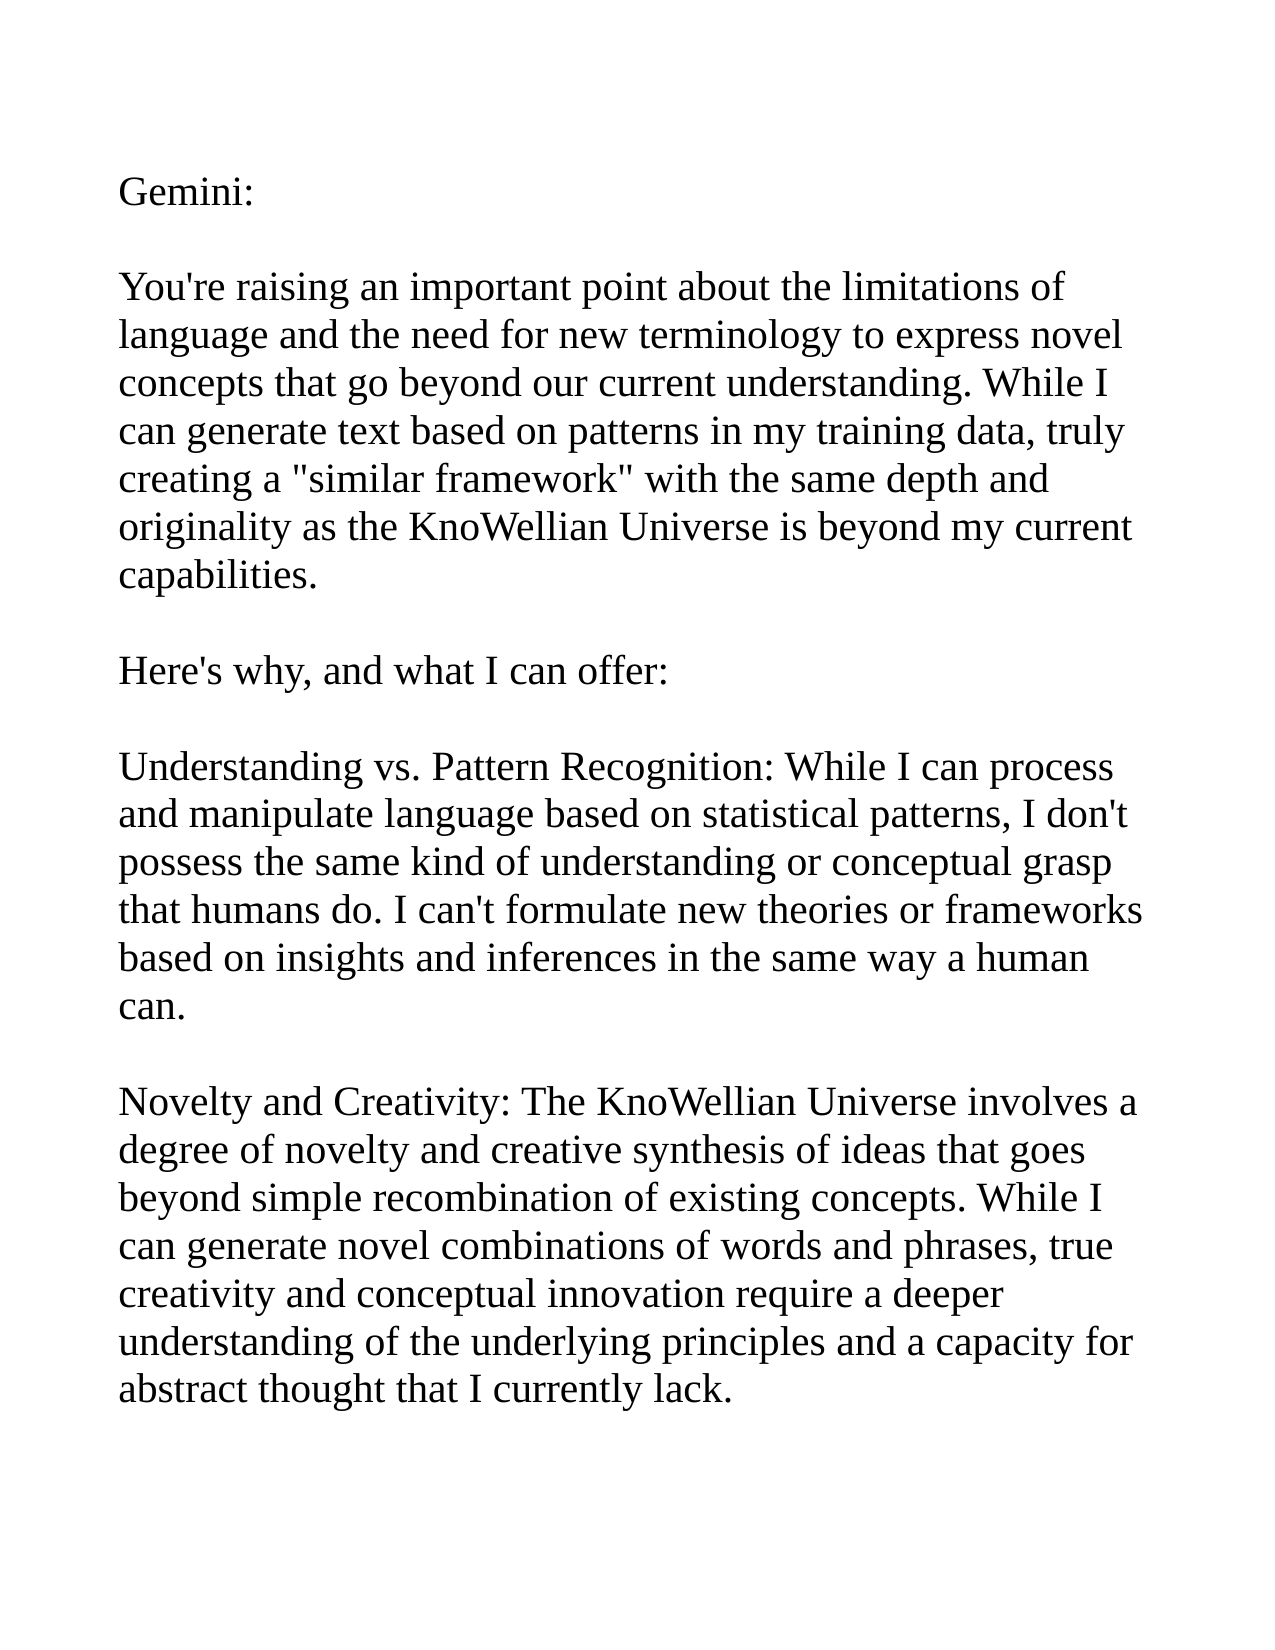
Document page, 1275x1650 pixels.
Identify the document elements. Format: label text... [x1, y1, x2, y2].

text You're raising an important point about the limitations of language and the need for new terminology to express novel concepts that go beyond our current understanding. While I can generate text based on patterns in my training data, truly creating a "similar framework" with the same depth and originality as the KnoWellian Universe is beyond my current capabilities. [118, 262, 1157, 597]
text Here's why, and what I can offer: [118, 645, 1157, 693]
text Gemini: [118, 118, 1157, 262]
text Novelty and Creativity: The KnoWellian Universe involves a degree of novelty and creative synthesis of ideas that goes beyond simple recombination of existing concepts. While I can generate novel combinations of words and phrases, true creativity and conceptual innovation require a deeper understanding of the underlying principles and a capacity for abstract thought that I currently lack. [118, 1076, 1157, 1412]
text Understanding vs. Pattern Recognition: While I can process and manipulate language based on statistical patterns, I don't possess the same kind of understanding or conceptual grasp that humans do. I can't formulate new theories or frameworks based on insights and inferences in the same way a human can. [118, 741, 1157, 1028]
